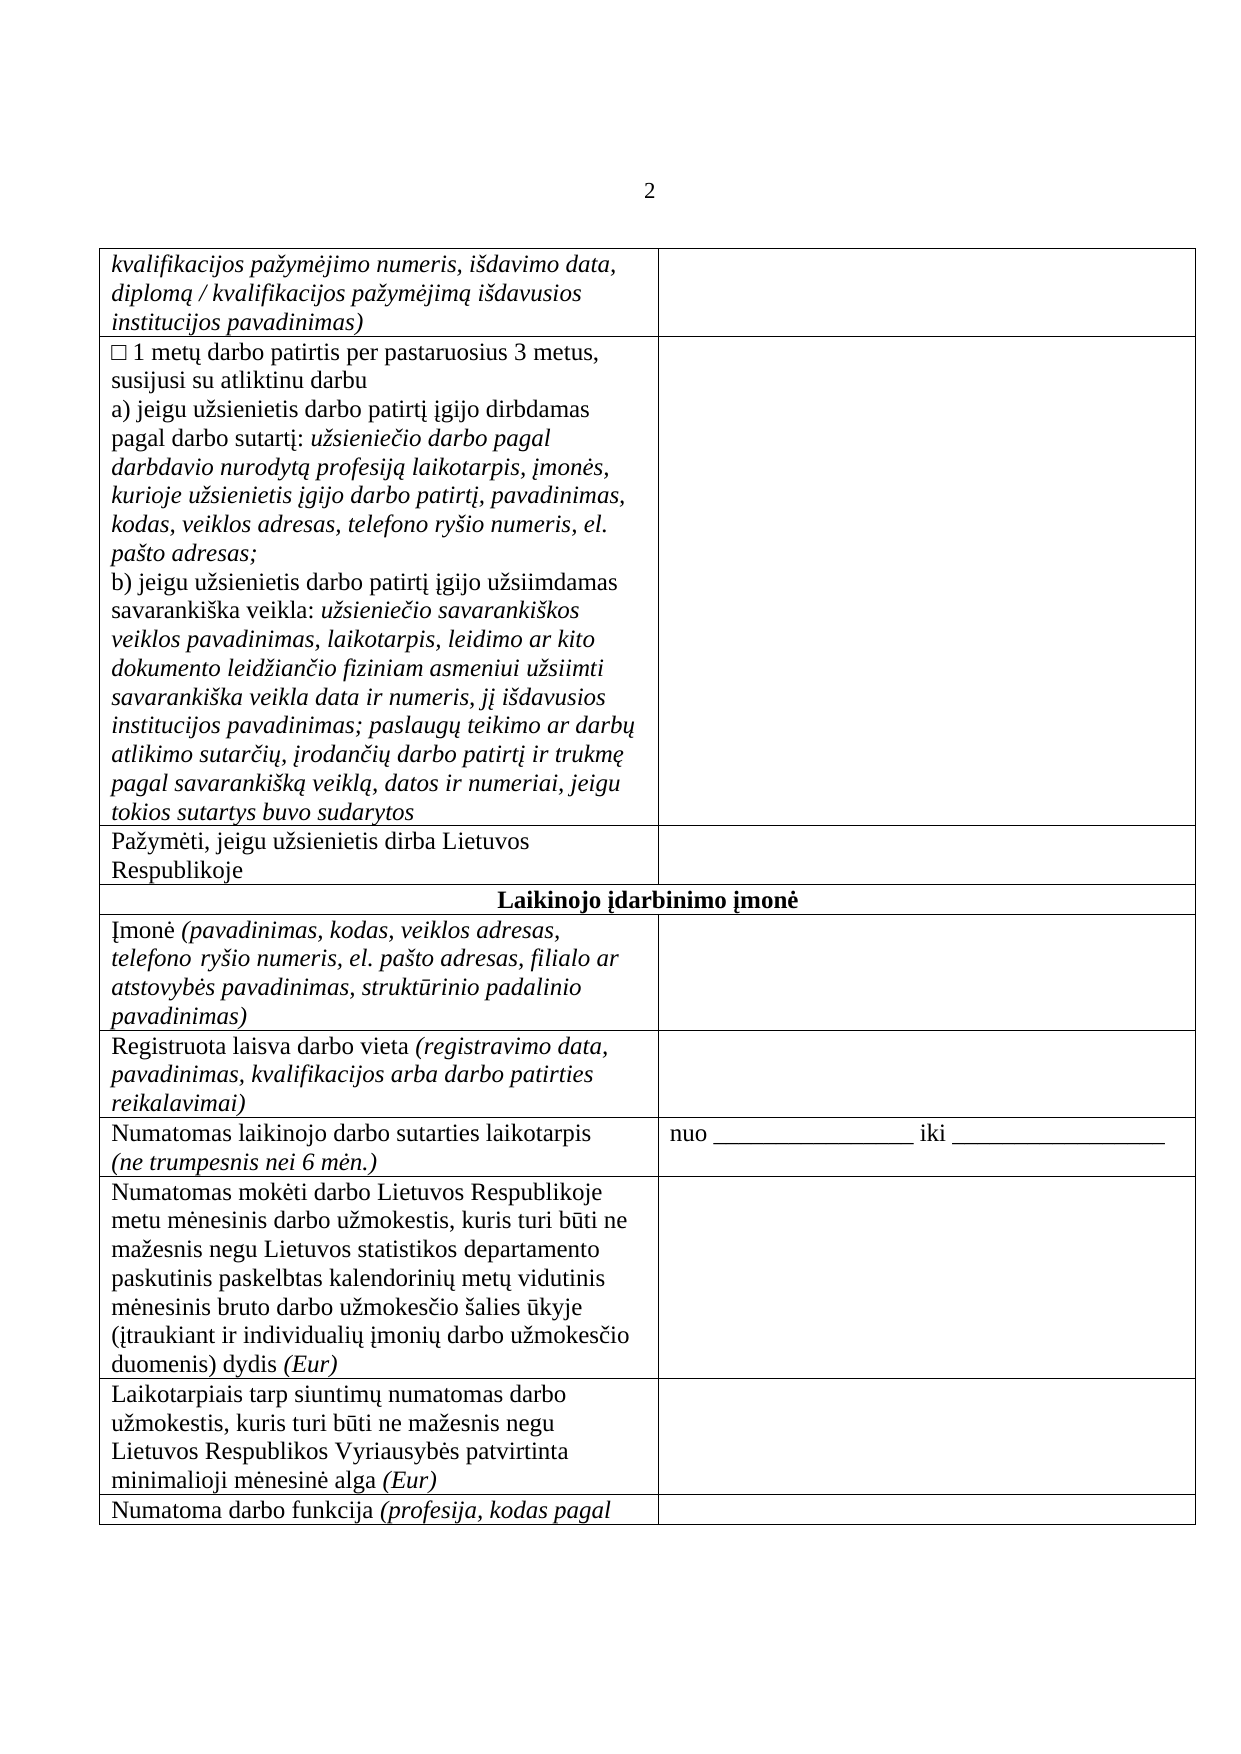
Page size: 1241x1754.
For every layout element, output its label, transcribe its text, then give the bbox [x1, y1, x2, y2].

table_cell Pažymėti, jeigu užsienietis dirba Lietuvos Respublikoje [100, 826, 658, 884]
table_cell □ 1 metų darbo patirtis per pastaruosius 3 metus, susijusi su atliktinu darbu a) jeigu užsienietis darbo patirtį įgijo dirbdamas pagal darbo sutartį: užsieniečio darbo pagal darbdavio nurodytą profesiją laikotarpis, įmonės, kurioje užsienietis įgijo darbo patirtį, pavadinimas, kodas, veiklos adresas, telefono ryšio numeris, el. pašto adresas; b) jeigu užsienietis darbo patirtį įgijo užsiimdamas savarankiška veikla: užsieniečio savarankiškos veiklos pavadinimas, laikotarpis, leidimo ar kito dokumento leidžiančio fiziniam asmeniui užsiimti savarankiška veikla data ir numeris, jį išdavusios institucijos pavadinimas; paslaugų teikimo ar darbų atlikimo sutarčių, įrodančių darbo patirtį ir trukmę pagal savarankišką veiklą, datos ir numeriai, jeigu tokios sutartys buvo sudarytos [100, 337, 658, 825]
table_cell Įmonė (pavadinimas, kodas, veiklos adresas, telefono ryšio numeris, el. pašto adresas, filialo ar atstovybės pavadinimas, struktūrinio padalinio pavadinimas) [100, 915, 658, 1030]
table_cell [659, 337, 1195, 825]
table_cell kvalifikacijos pažymėjimo numeris, išdavimo data, diplomą / kvalifikacijos pažymėjimą išdavusios institucijos pavadinimas) [100, 249, 658, 336]
table_cell [659, 1379, 1195, 1494]
table_cell nuo ________________ iki _________________ [659, 1118, 1195, 1176]
table_cell [659, 826, 1195, 884]
table_cell Registruota laisva darbo vieta (registravimo data, pavadinimas, kvalifikacijos arba darbo patirties reikalavimai) [100, 1031, 658, 1117]
table_cell [659, 249, 1195, 336]
table_cell Numatomas mokėti darbo Lietuvos Respublikoje metu mėnesinis darbo užmokestis, kuris turi būti ne mažesnis negu Lietuvos statistikos departamento paskutinis paskelbtas kalendorinių metų vidutinis mėnesinis bruto darbo užmokesčio šalies ūkyje (įtraukiant ir individualių įmonių darbo užmokesčio duomenis) dydis (Eur) [100, 1177, 658, 1378]
table_cell Numatoma darbo funkcija (profesija, kodas pagal [100, 1495, 658, 1524]
table_cell Numatomas laikinojo darbo sutarties laikotarpis (ne trumpesnis nei 6 mėn.) [100, 1118, 658, 1176]
table_cell [659, 915, 1195, 1030]
table_cell [659, 1177, 1195, 1378]
table_cell Laikotarpiais tarp siuntimų numatomas darbo užmokestis, kuris turi būti ne mažesnis negu Lietuvos Respublikos Vyriausybės patvirtinta minimalioji mėnesinė alga (Eur) [100, 1379, 658, 1494]
table_cell [659, 1031, 1195, 1117]
table_cell Laikinojo įdarbinimo įmonė [100, 885, 1195, 914]
table_cell [659, 1495, 1195, 1524]
